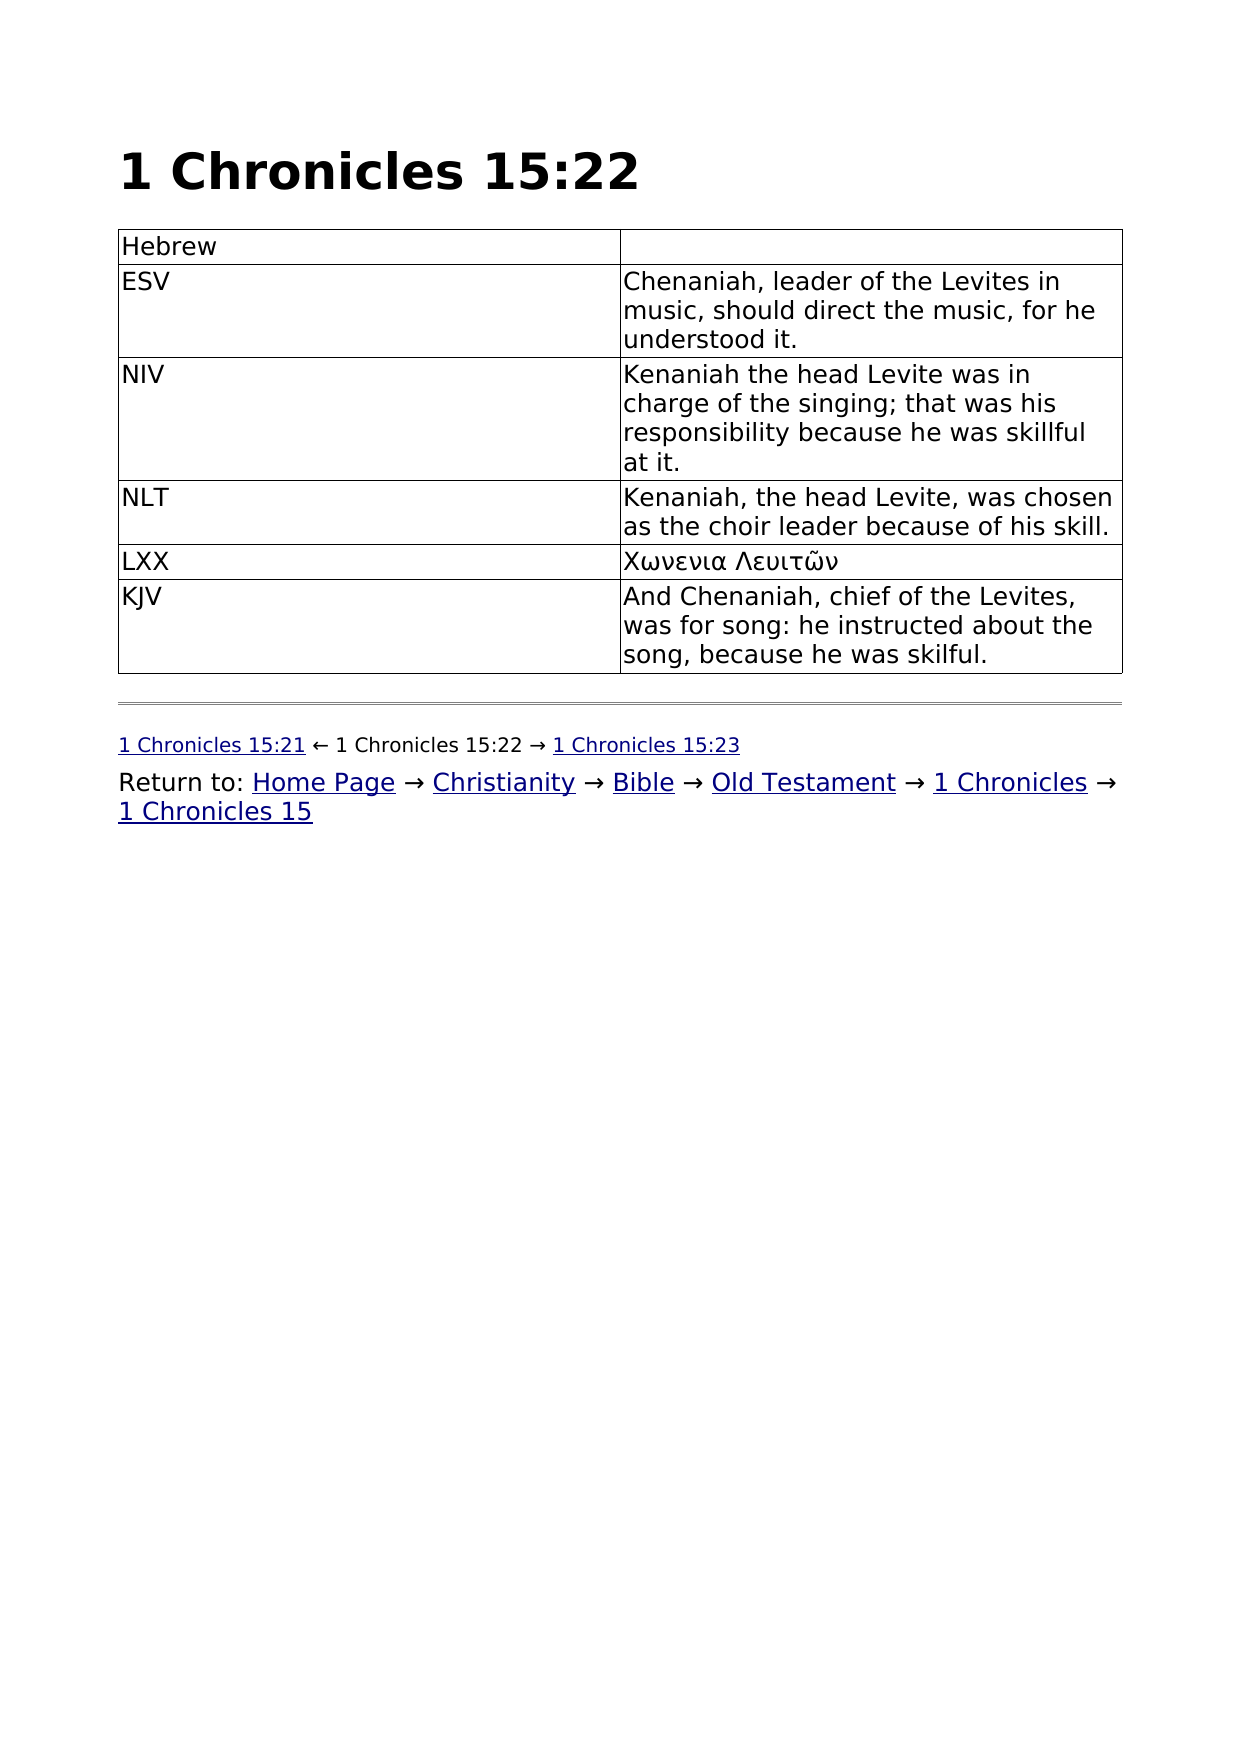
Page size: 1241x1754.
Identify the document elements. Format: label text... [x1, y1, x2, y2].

table_cell LXX [119, 545, 620, 579]
table_cell Kenaniah, the head Levite, was chosen as the choir leader because of his skill. [621, 481, 1122, 544]
table_cell KJV [119, 580, 620, 673]
text 1 Chronicles 15:21 ← 1 Chronicles 15:22 → 1 Chronicles 15:23 [118, 734, 1122, 768]
subtitle 1 Chronicles 15:22 [118, 143, 1122, 201]
table_cell ESV [119, 265, 620, 357]
table_cell Χωνενια Λευιτῶν [621, 545, 1122, 579]
table_cell NLT [119, 481, 620, 544]
table_cell And Chenaniah, chief of the Levites, was for song: he instructed about the song, because he was skilful. [621, 580, 1122, 673]
table_cell NIV [119, 358, 620, 480]
text Return to: Home Page → Christianity → Bible → Old Testament → 1 Chronicles → 1 Chronicles 15 [118, 768, 1122, 826]
table_header Hebrew [119, 230, 620, 264]
table_header [621, 230, 1122, 264]
table_cell Kenaniah the head Levite was in charge of the singing; that was his responsibility because he was skillful at it. [621, 358, 1122, 480]
table_cell Chenaniah, leader of the Levites in music, should direct the music, for he understood it. [621, 265, 1122, 357]
